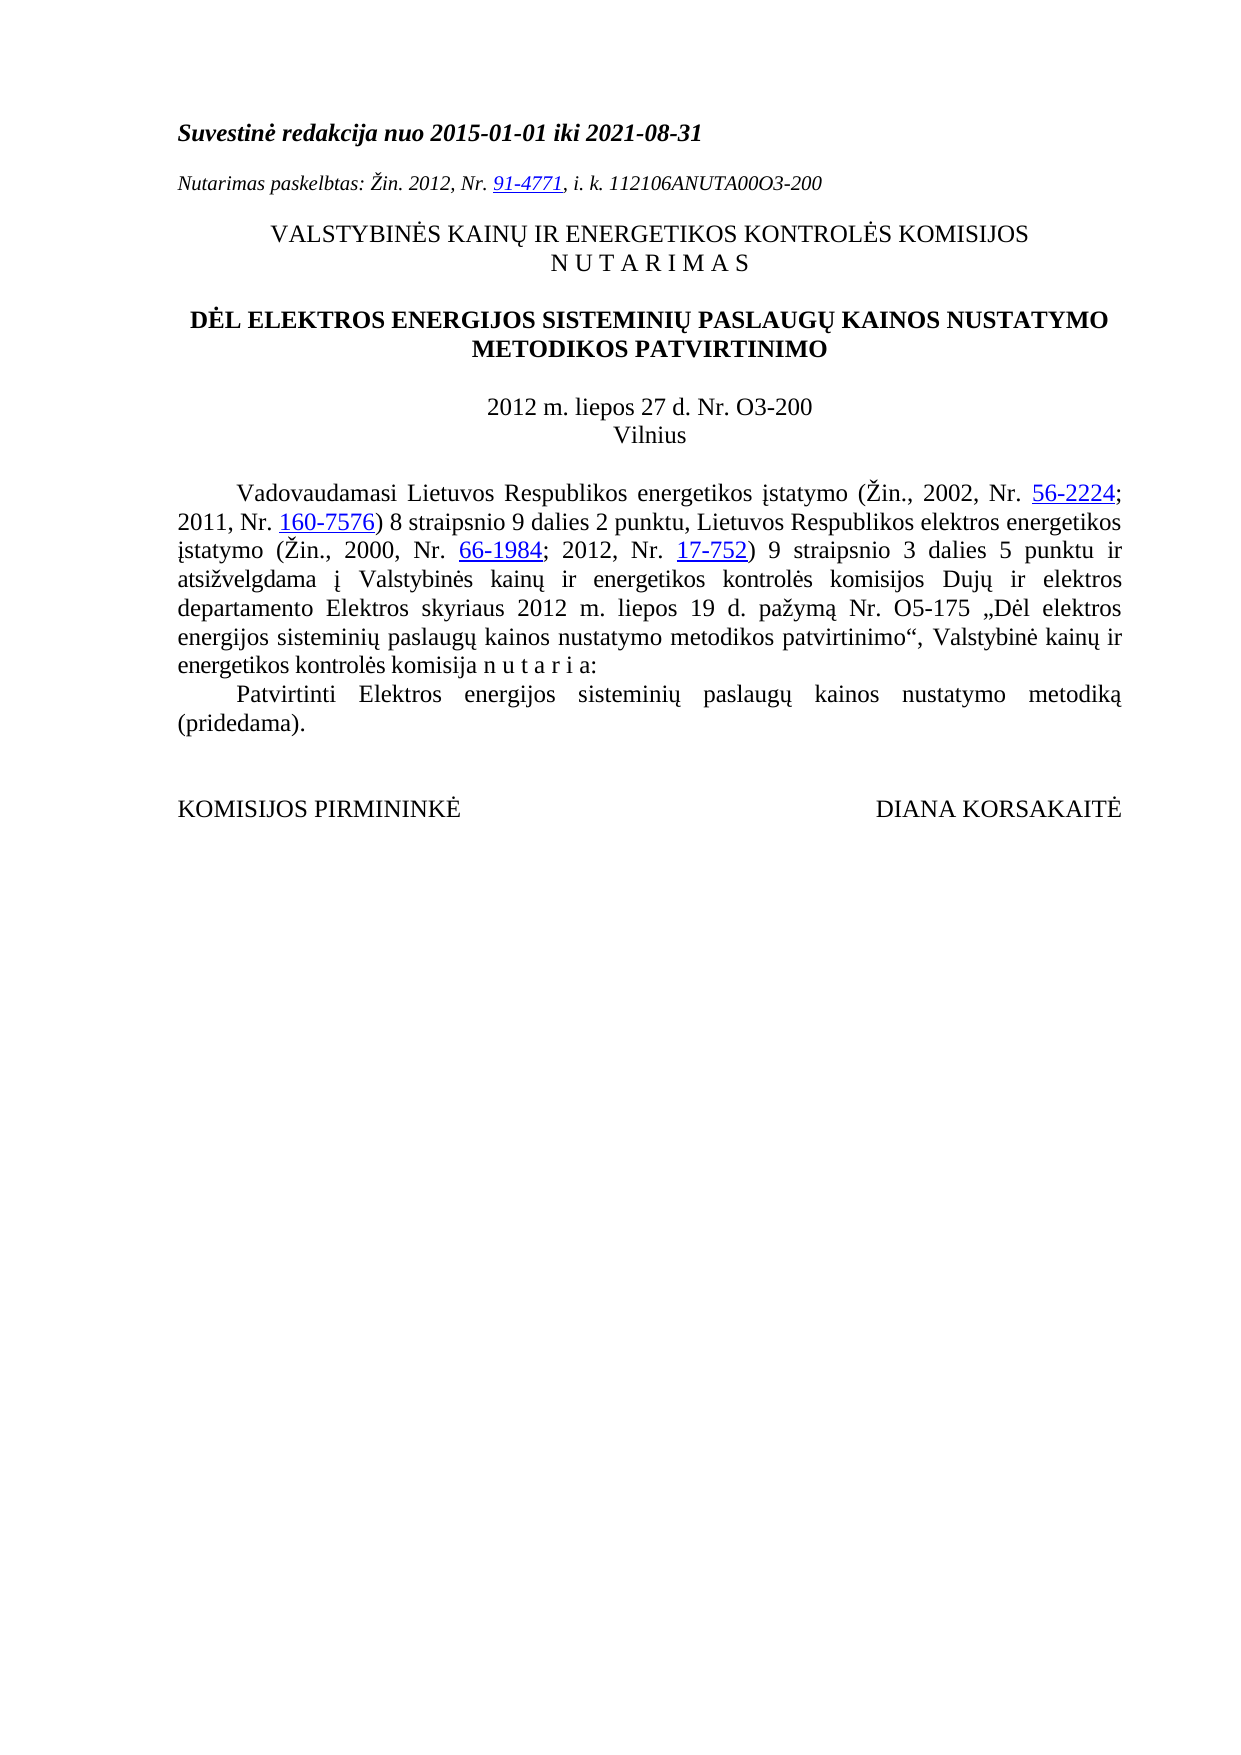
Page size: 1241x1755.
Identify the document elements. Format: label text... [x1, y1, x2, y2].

text Vilnius [177, 420, 1122, 449]
text vALSTYBINĖS KAINŲ IR ENERGETIKOS KONTROLĖS KOMISIJOS [177, 219, 1122, 248]
text DĖL ELEKTROS ENERGIJOS SISTEMINIŲ PASLAUGŲ KAINOS NUSTATYMO METODIKOS patvirtinimo [177, 305, 1122, 363]
text Suvestinė redakcija nuo 2015-01-01 iki 2021-08-31 [177, 118, 1122, 147]
text N U T A R I M A S [177, 248, 1122, 277]
text Komisijos pirmininkė Diana Korsakaitė [177, 794, 1122, 823]
text 2012 m. liepos 27 d. Nr. O3-200 [177, 392, 1122, 420]
text Vadovaudamasi Lietuvos Respublikos energetikos įstatymo (Žin., 2002, Nr. 56-2224; 2011, Nr. 160-7576) 8 straipsnio 9 dalies 2 punktu, Lietuvos Respublikos elektros energetikos įstatymo (Žin., 2000, Nr. 66-1984; 2012, Nr. 17-752) 9 straipsnio 3 dalies 5 punktu ir atsižvelgdama į Valstybinės kainų ir energetikos kontrolės komisijos Dujų ir elektros departamento Elektros skyriaus 2012 m. liepos 19 d. pažymą Nr. O5-175 „Dėl elektros energijos sisteminių paslaugų kainos nustatymo metodikos patvirtinimo“, Valstybinė kainų ir energetikos kontrolės komisija n u t a r i a: [177, 478, 1122, 679]
text Patvirtinti Elektros energijos sisteminių paslaugų kainos nustatymo metodiką (pridedama). [177, 679, 1122, 737]
text Nutarimas paskelbtas: Žin. 2012, Nr. 91-4771, i. k. 112106ANUTA00O3-200 [177, 171, 1122, 195]
